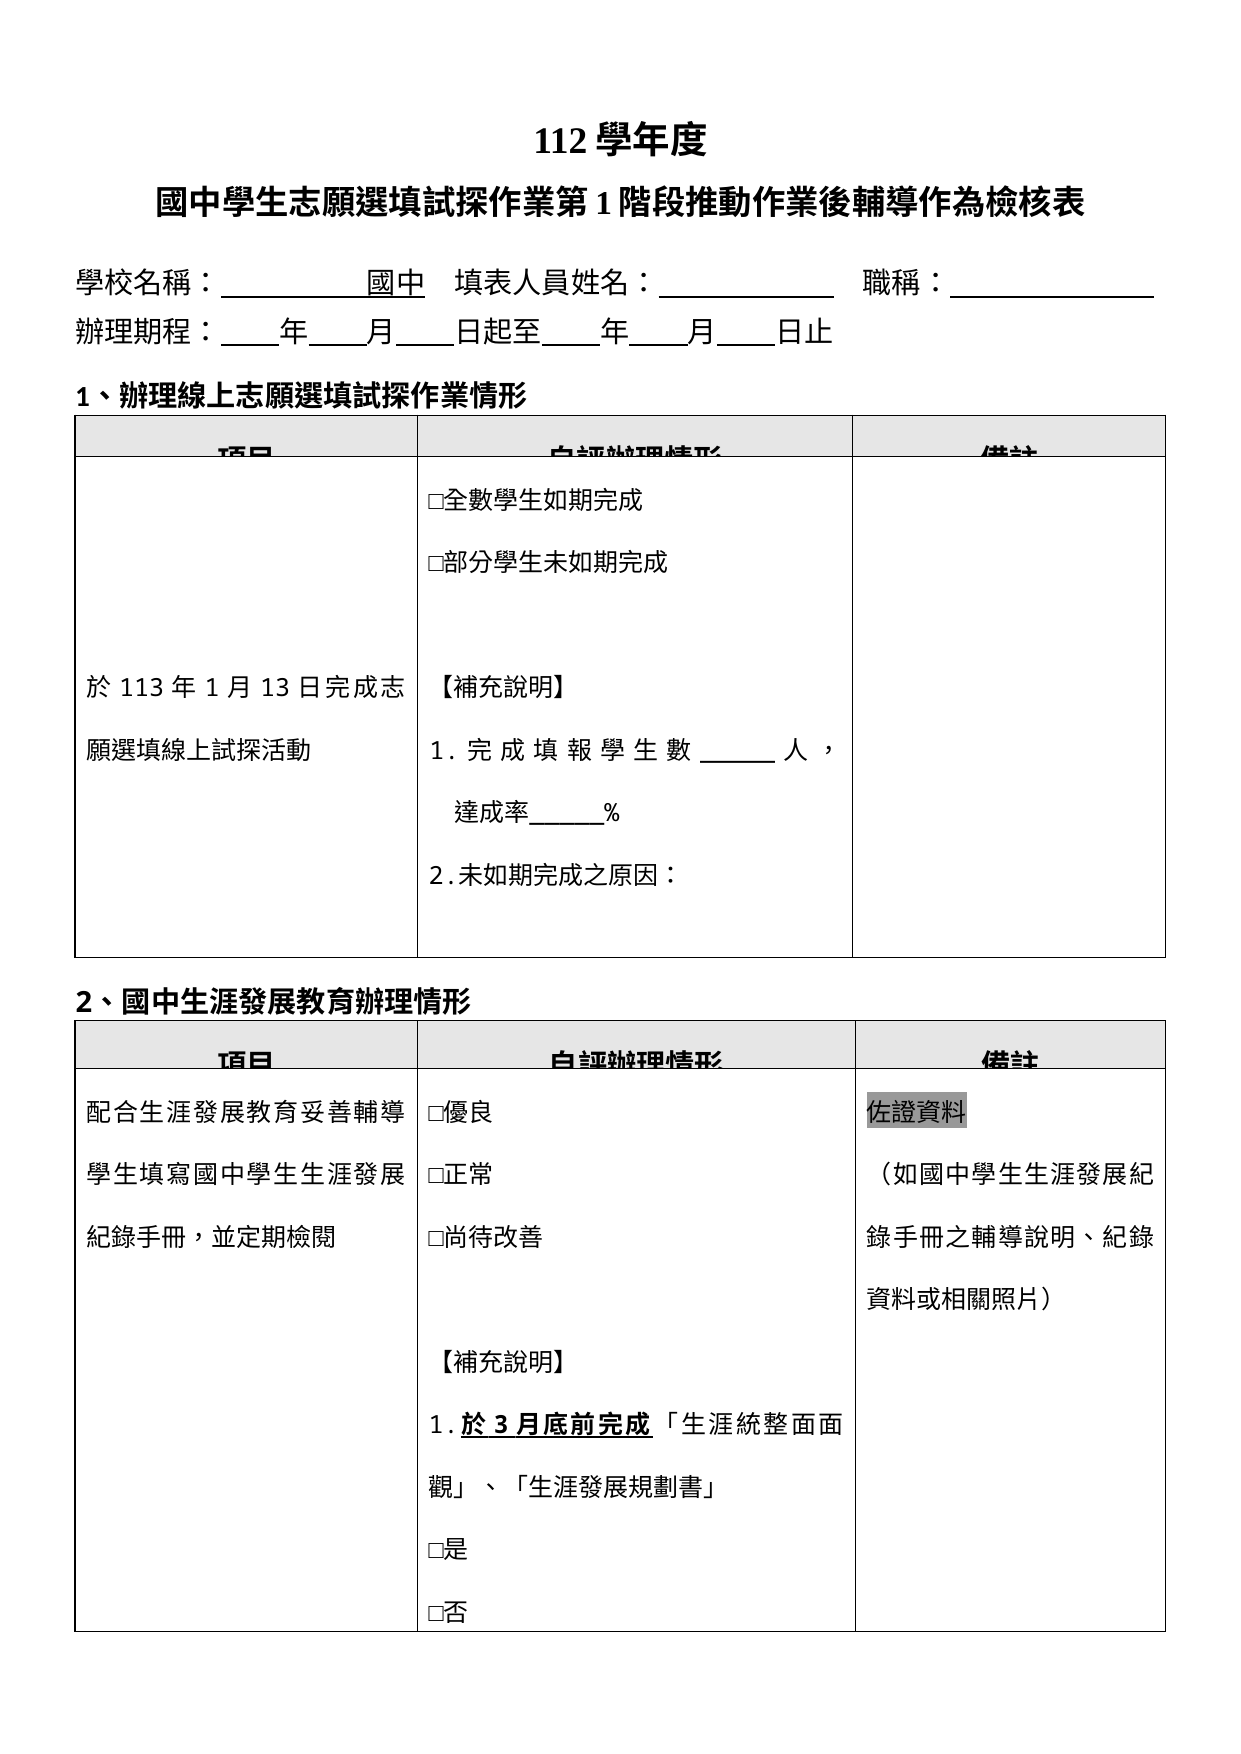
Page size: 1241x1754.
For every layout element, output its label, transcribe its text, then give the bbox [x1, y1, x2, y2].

table_cell [853, 457, 1165, 957]
text 112學年度 [75, 96, 1165, 158]
list 辦理線上志願選填試探作業情形 [75, 352, 1165, 414]
text 國中學生志願選填試探作業第1階段推動作業後輔導作為檢核表 [75, 158, 1165, 221]
table_cell □全數學生如期完成 □部分學生未如期完成 【補充說明】 1.完成填報學生數_____人， 達成率_____% 2.未如期完成之原因： [418, 457, 852, 957]
list 國中生涯發展教育辦理情形 [75, 958, 1165, 1020]
table_cell 佐證資料 （如國中學生生涯發展紀錄手冊之輔導說明、紀錄資料或相關照片） [856, 1069, 1165, 1631]
table_header 備註 [853, 416, 1165, 456]
table_cell □優良 □正常 □尚待改善 【補充說明】 1.於3月底前完成「生涯統整面面觀」、「生涯發展規劃書」 □是 □否 [418, 1069, 855, 1631]
table_header 項目 [76, 416, 417, 456]
table_header 備註 [856, 1021, 1165, 1068]
text 學校名稱： 國中 填表人員姓名： 職稱： [75, 239, 1165, 302]
table_cell 於113年1月13日完成志願選填線上試探活動 [76, 457, 417, 957]
table_header 自評辦理情形 [418, 416, 852, 456]
text 辦理期程： 年 月 日起至 年 月 日止 [75, 302, 1165, 352]
table_cell 配合生涯發展教育妥善輔導學生填寫國中學生生涯發展紀錄手冊，並定期檢閱 [76, 1069, 417, 1631]
table_header 項目 [254, 450, 267, 454]
table_header 自評辦理情形 [418, 1021, 855, 1068]
table_header 項目 [76, 1021, 417, 1068]
